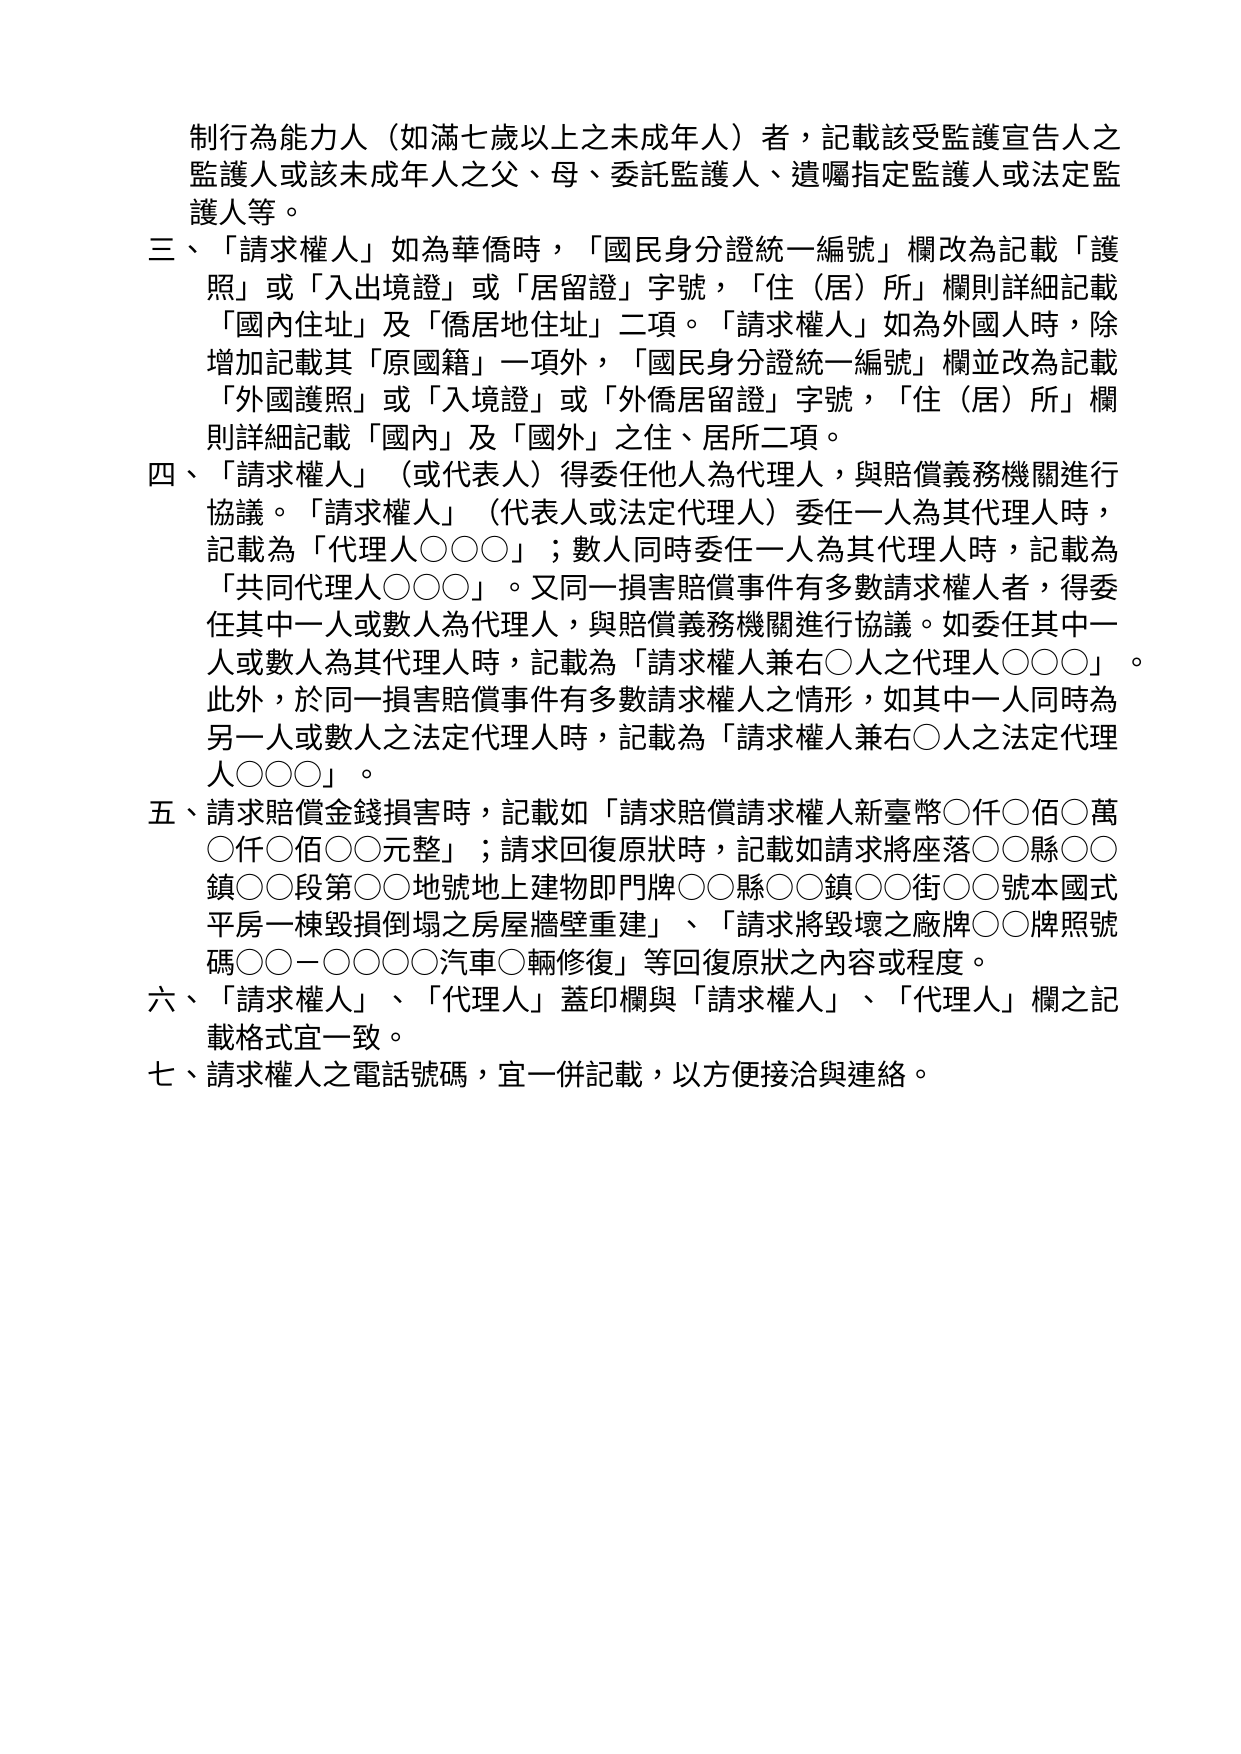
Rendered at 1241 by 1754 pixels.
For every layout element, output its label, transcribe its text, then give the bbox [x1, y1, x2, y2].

text 七、請求權人之電話號碼，宜一併記載，以方便接洽與連絡。 [148, 1056, 1122, 1093]
text 制行為能力人（如滿七歲以上之未成年人）者，記載該受監護宣告人之監護人或該未成年人之父、母、委託監護人、遺囑指定監護人或法定監護人等。 [189, 118, 1122, 231]
text 三、「請求權人」如為華僑時，「國民身分證統一編號」欄改為記載「護照」或「入出境證」或「居留證」字號，「住（居）所」欄則詳細記載「國內住址」及「僑居地住址」二項。「請求權人」如為外國人時，除增加記載其「原國籍」一項外，「國民身分證統一編號」欄並改為記載「外國護照」或「入境證」或「外僑居留證」字號，「住（居）所」欄則詳細記載「國內」及「國外」之住、居所二項。 [148, 231, 1122, 456]
text 五、請求賠償金錢損害時，記載如「請求賠償請求權人新臺幣○仟○佰○萬○仟○佰○○元整」；請求回復原狀時，記載如請求將座落○○縣○○鎮○○段第○○地號地上建物即門牌○○縣○○鎮○○街○○號本國式平房一棟毀損倒塌之房屋牆壁重建」、「請求將毀壞之廠牌○○牌照號碼○○－○○○○汽車○輛修復」等回復原狀之內容或程度。 [148, 793, 1122, 981]
text 四、「請求權人」（或代表人）得委任他人為代理人，與賠償義務機關進行協議。「請求權人」（代表人或法定代理人）委任一人為其代理人時，記載為「代理人○○○」；數人同時委任一人為其代理人時，記載為「共同代理人○○○」。又同一損害賠償事件有多數請求權人者，得委任其中一人或數人為代理人，與賠償義務機關進行協議。如委任其中一人或數人為其代理人時，記載為「請求權人兼右○人之代理人○○○」。此外，於同一損害賠償事件有多數請求權人之情形，如其中一人同時為另一人或數人之法定代理人時，記載為「請求權人兼右○人之法定代理人○○○」。 [148, 456, 1122, 793]
text 六、「請求權人」、「代理人」蓋印欄與「請求權人」、「代理人」欄之記載格式宜一致。 [148, 981, 1122, 1056]
